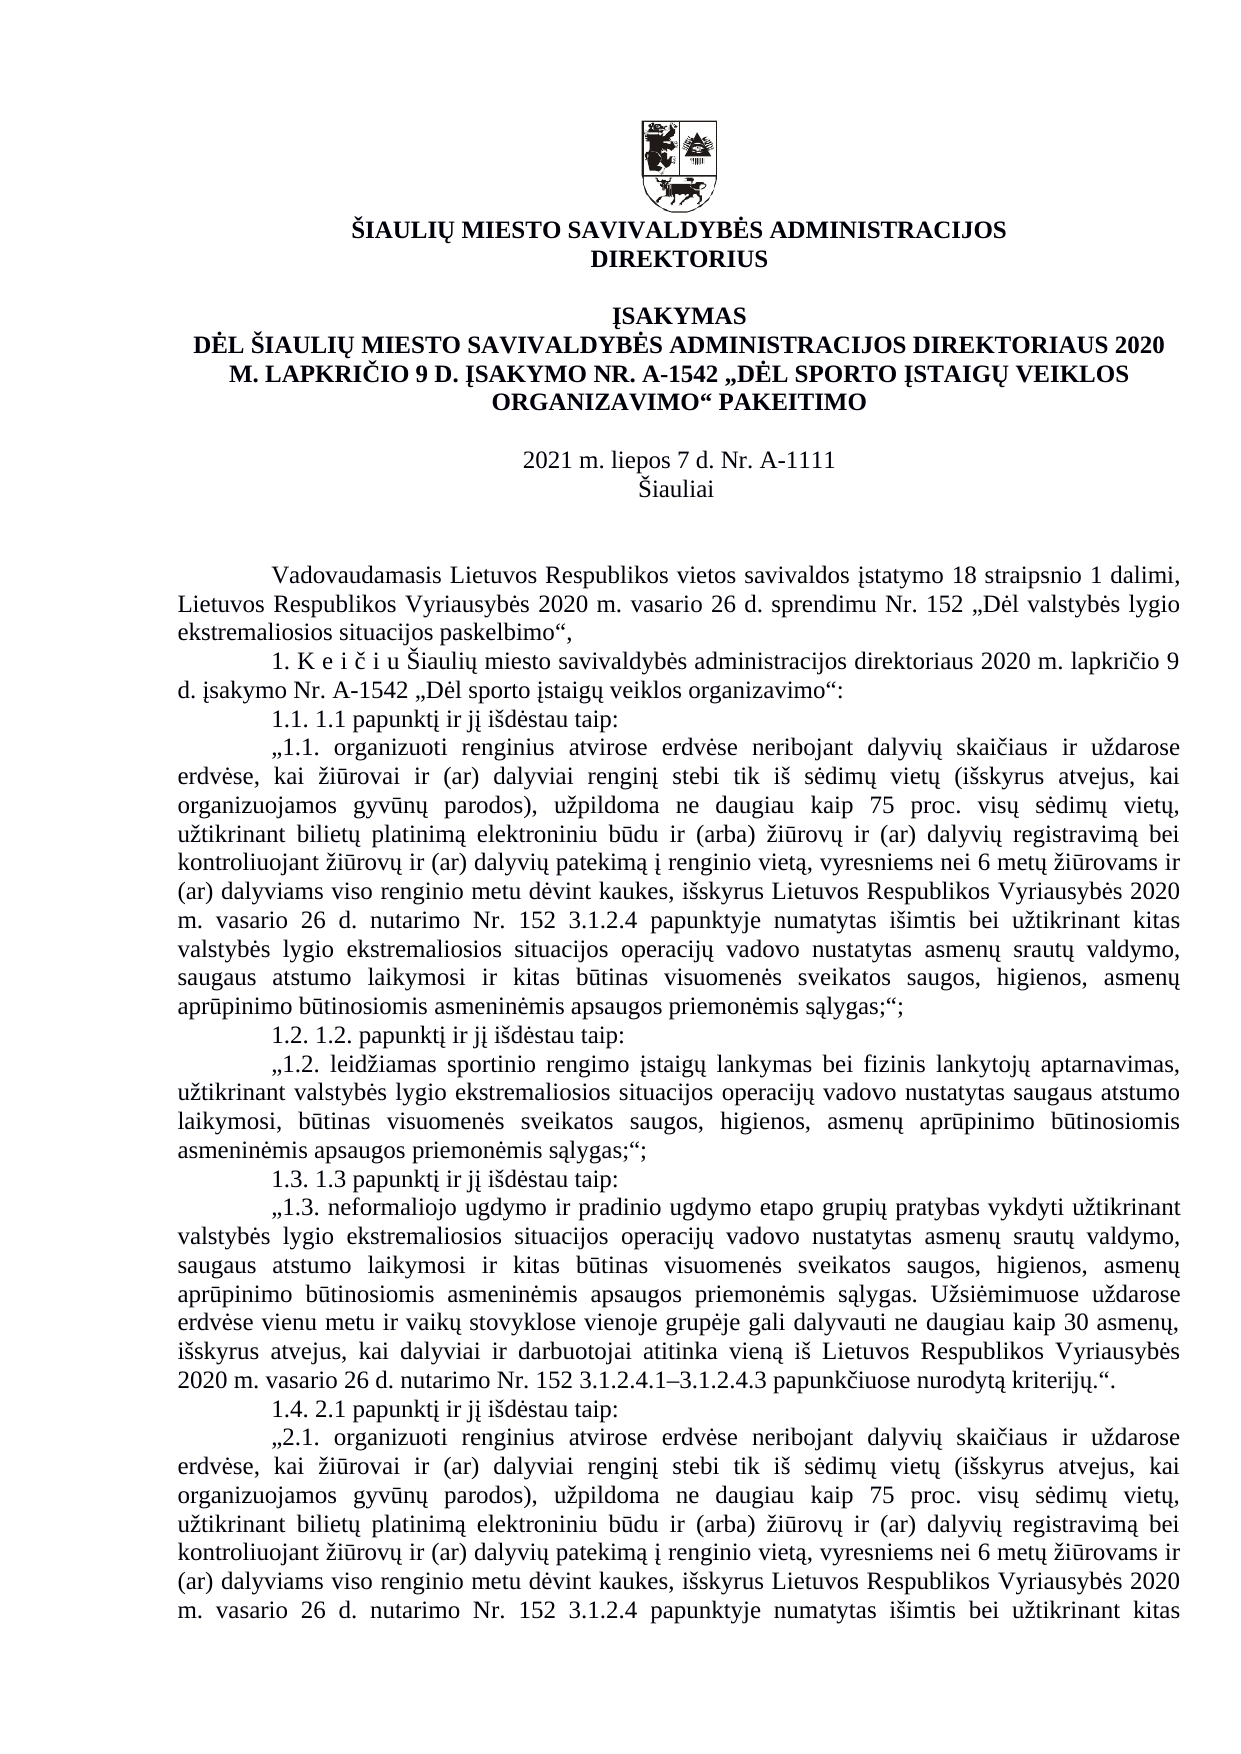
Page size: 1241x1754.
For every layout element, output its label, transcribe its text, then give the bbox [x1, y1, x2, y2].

text 2021 m. liepos 7 d. Nr. A-1111 [177, 445, 1181, 474]
text DIREKTORIUS [177, 244, 1181, 272]
text DĖL ŠIAULIŲ MIESTO SAVIVALDYBĖS ADMINISTRACIJOS DIREKTORIAUS 2020 M. LAPKRIČIO 9 D. ĮSAKYMO NR. A-1542 „DĖL SPORTO ĮSTAIGŲ VEIKLOS ORGANIZAVIMO“ PAKEITIMO [177, 330, 1181, 416]
text Šiauliai [177, 474, 1181, 502]
text „1.1. organizuoti renginius atvirose erdvėse neribojant dalyvių skaičiaus ir uždarose erdvėse, kai žiūrovai ir (ar) dalyviai renginį stebi tik iš sėdimų vietų (išskyrus atvejus, kai organizuojamos gyvūnų parodos), užpildoma ne daugiau kaip 75 proc. visų sėdimų vietų, užtikrinant bilietų platinimą elektroniniu būdu ir (arba) žiūrovų ir (ar) dalyvių registravimą bei kontroliuojant žiūrovų ir (ar) dalyvių patekimą į renginio vietą, vyresniems nei 6 metų žiūrovams ir (ar) dalyviams viso renginio metu dėvint kaukes, išskyrus Lietuvos Respublikos Vyriausybės 2020 m. vasario 26 d. nutarimo Nr. 152 3.1.2.4 papunktyje numatytas išimtis bei užtikrinant kitas valstybės lygio ekstremaliosios situacijos operacijų vadovo nustatytas asmenų srautų valdymo, saugaus atstumo laikymosi ir kitas būtinas visuomenės sveikatos saugos, higienos, asmenų aprūpinimo būtinosiomis asmeninėmis apsaugos priemonėmis sąlygas;“; [177, 732, 1181, 1020]
text ŠIAULIŲ MIESTO SAVIVALDYBĖS ADMINISTRACIJOS [177, 215, 1181, 244]
text 1.2. 1.2. papunktį ir jį išdėstau taip: [177, 1020, 1181, 1049]
text Vadovaudamasis Lietuvos Respublikos vietos savivaldos įstatymo 18 straipsnio 1 dalimi, Lietuvos Respublikos Vyriausybės 2020 m. vasario 26 d. sprendimu Nr. 152 „Dėl valstybės lygio ekstremaliosios situacijos paskelbimo“, [177, 560, 1181, 646]
text ĮSAKYMAS [177, 301, 1181, 330]
text 1.4. 2.1 papunktį ir jį išdėstau taip: [177, 1394, 1181, 1422]
text „2.1. organizuoti renginius atvirose erdvėse neribojant dalyvių skaičiaus ir uždarose erdvėse, kai žiūrovai ir (ar) dalyviai renginį stebi tik iš sėdimų vietų (išskyrus atvejus, kai organizuojamos gyvūnų parodos), užpildoma ne daugiau kaip 75 proc. visų sėdimų vietų, užtikrinant bilietų platinimą elektroniniu būdu ir (arba) žiūrovų ir (ar) dalyvių registravimą bei kontroliuojant žiūrovų ir (ar) dalyvių patekimą į renginio vietą, vyresniems nei 6 metų žiūrovams ir (ar) dalyviams viso renginio metu dėvint kaukes, išskyrus Lietuvos Respublikos Vyriausybės 2020 m. vasario 26 d. nutarimo Nr. 152 3.1.2.4 papunktyje numatytas išimtis bei užtikrinant kitas [177, 1422, 1181, 1624]
text „1.2. leidžiamas sportinio rengimo įstaigų lankymas bei fizinis lankytojų aptarnavimas, užtikrinant valstybės lygio ekstremaliosios situacijos operacijų vadovo nustatytas saugaus atstumo laikymosi, būtinas visuomenės sveikatos saugos, higienos, asmenų aprūpinimo būtinosiomis asmeninėmis apsaugos priemonėmis sąlygas;“; [177, 1049, 1181, 1164]
text 1.3. 1.3 papunktį ir jį išdėstau taip: [177, 1164, 1181, 1192]
text 1.1. 1.1 papunktį ir jį išdėstau taip: [177, 704, 1181, 732]
text 1. K e i č i u Šiaulių miesto savivaldybės administracijos direktoriaus 2020 m. lapkričio 9 d. įsakymo Nr. A-1542 „Dėl sporto įstaigų veiklos organizavimo“: [177, 646, 1181, 704]
text „1.3. neformaliojo ugdymo ir pradinio ugdymo etapo grupių pratybas vykdyti užtikrinant valstybės lygio ekstremaliosios situacijos operacijų vadovo nustatytas asmenų srautų valdymo, saugaus atstumo laikymosi ir kitas būtinas visuomenės sveikatos saugos, higienos, asmenų aprūpinimo būtinosiomis asmeninėmis apsaugos priemonėmis sąlygas. Užsiėmimuose uždarose erdvėse vienu metu ir vaikų stovyklose vienoje grupėje gali dalyvauti ne daugiau kaip 30 asmenų, išskyrus atvejus, kai dalyviai ir darbuotojai atitinka vieną iš Lietuvos Respublikos Vyriausybės 2020 m. vasario 26 d. nutarimo Nr. 152 3.1.2.4.1–3.1.2.4.3 papunkčiuose nurodytą kriterijų.“. [177, 1192, 1181, 1394]
